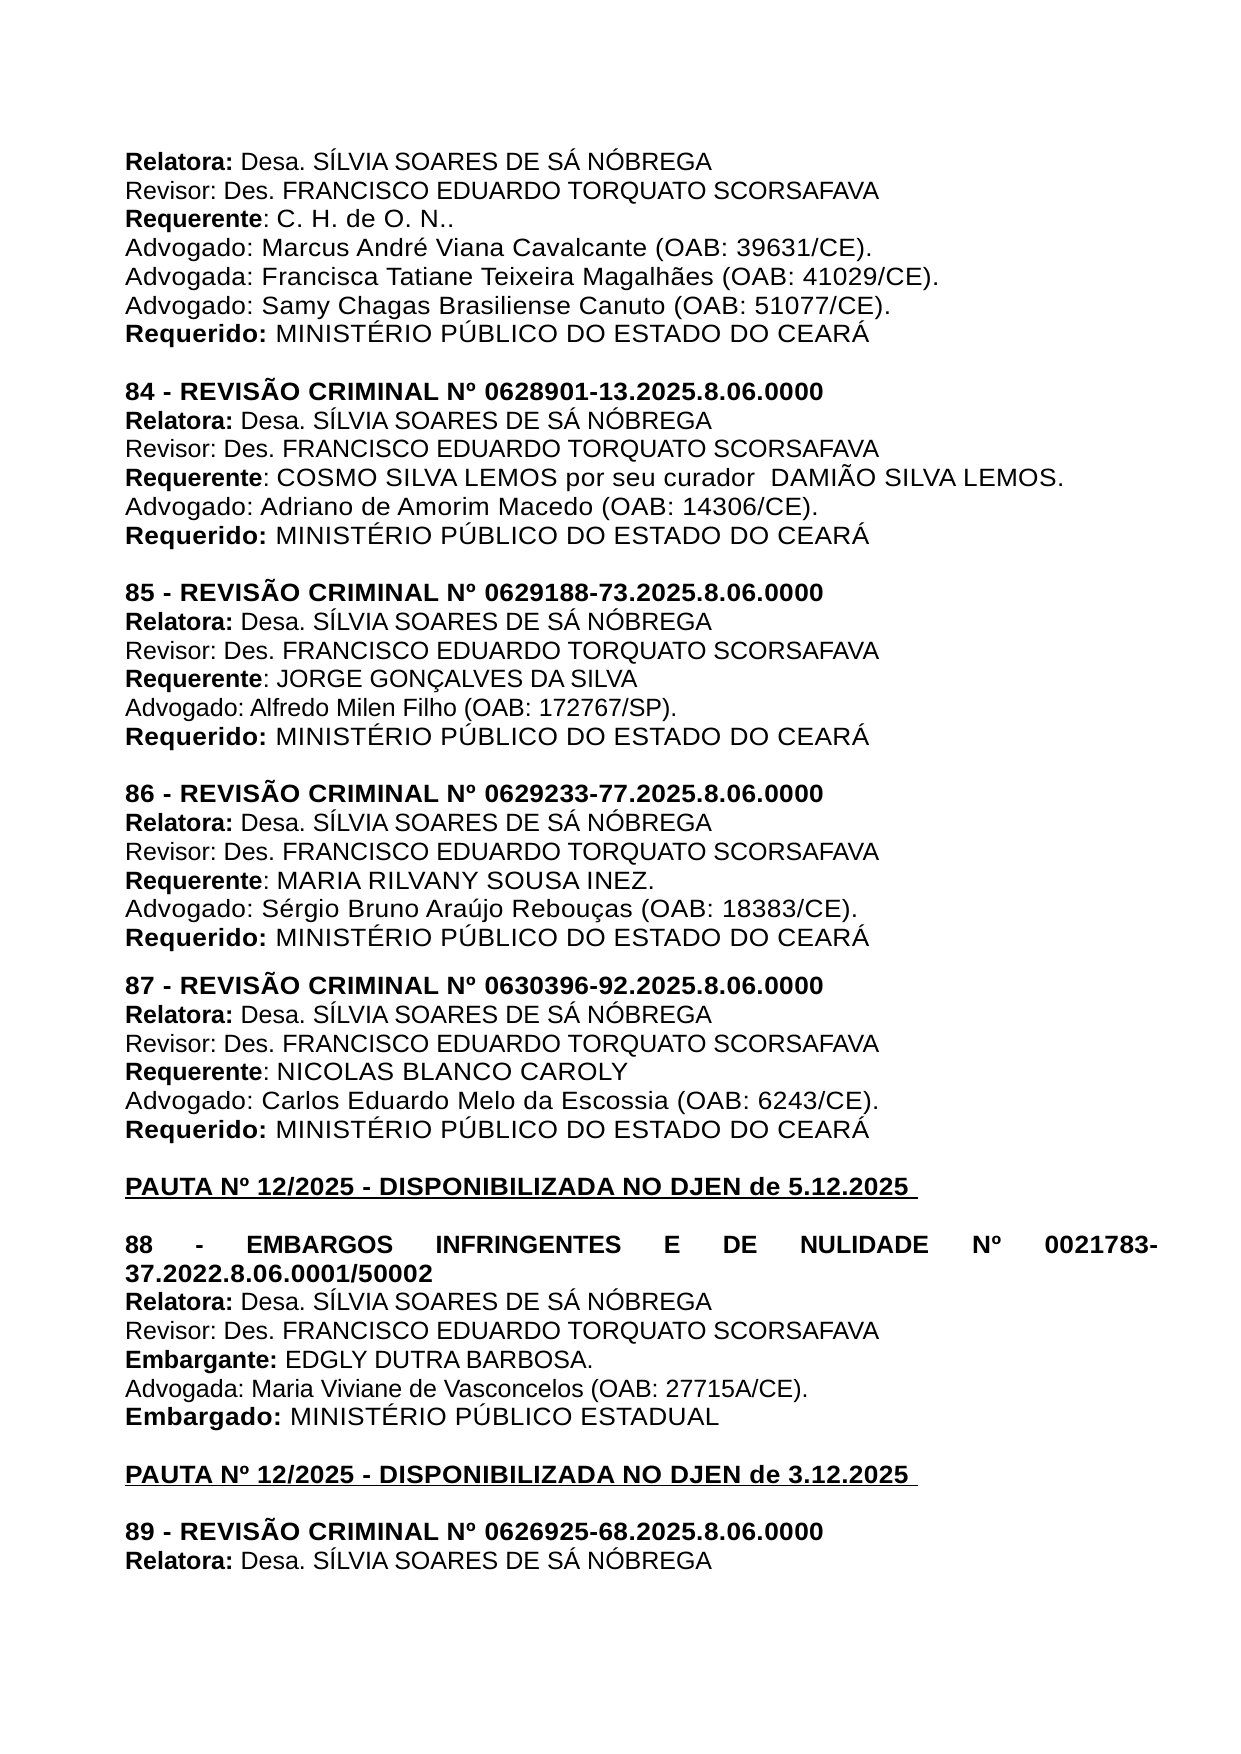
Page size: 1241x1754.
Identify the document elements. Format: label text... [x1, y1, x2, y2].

text Embargante: EDGLY DUTRA BARBOSA. [125, 1345, 1158, 1373]
text Advogado: Alfredo Milen Filho (OAB: 172767/SP). [125, 693, 1158, 722]
text Requerente: JORGE GONÇALVES DA SILVA [125, 664, 1158, 693]
text Requerido: MINISTÉRIO PÚBLICO DO ESTADO DO CEARÁ [125, 521, 1158, 549]
text Requerido: MINISTÉRIO PÚBLICO DO ESTADO DO CEARÁ [125, 923, 1158, 952]
text Revisor: Des. FRANCISCO EDUARDO TORQUATO SCORSAFAVA [125, 837, 1158, 866]
text Advogada: Maria Viviane de Vasconcelos (OAB: 27715A/CE). [125, 1373, 1158, 1402]
text Advogado: Sérgio Bruno Araújo Rebouças (OAB: 18383/CE). [125, 894, 1158, 923]
text Relatora: Desa. SÍLVIA SOARES DE SÁ NÓBREGA [125, 406, 1158, 434]
text Requerente: MARIA RILVANY SOUSA INEZ. [125, 866, 1158, 894]
text Requerente: NICOLAS BLANCO CAROLY [125, 1057, 1158, 1086]
text Revisor: Des. FRANCISCO EDUARDO TORQUATO SCORSAFAVA [125, 1316, 1158, 1345]
text 84 - REVISÃO CRIMINAL Nº 0628901-13.2025.8.06.0000 [125, 377, 1158, 406]
text Relatora: Desa. SÍLVIA SOARES DE SÁ NÓBREGA [125, 808, 1158, 837]
text 88 - EMBARGOS INFRINGENTES E DE NULIDADE Nº 0021783-37.2022.8.06.0001/50002 [125, 1230, 1158, 1287]
text Requerente: COSMO SILVA LEMOS por seu curador DAMIÃO SILVA LEMOS. [125, 463, 1158, 492]
text 87 - REVISÃO CRIMINAL Nº 0630396-92.2025.8.06.0000 [125, 971, 1158, 1000]
text PAUTA Nº 12/2025 - DISPONIBILIZADA NO DJEN de 3.12.2025 [125, 1460, 1158, 1488]
text Requerido: MINISTÉRIO PÚBLICO DO ESTADO DO CEARÁ [125, 319, 1158, 348]
text Relatora: Desa. SÍLVIA SOARES DE SÁ NÓBREGA [125, 147, 1158, 176]
text Requerente: C. H. de O. N.. [125, 204, 1158, 233]
text PAUTA Nº 12/2025 - DISPONIBILIZADA NO DJEN de 5.12.2025 [125, 1172, 1158, 1201]
text Embargado: MINISTÉRIO PÚBLICO ESTADUAL [125, 1402, 1158, 1431]
text Advogado: Marcus André Viana Cavalcante (OAB: 39631/CE). [125, 233, 1158, 262]
text 89 - REVISÃO CRIMINAL Nº 0626925-68.2025.8.06.0000 [125, 1517, 1159, 1546]
text Requerido: MINISTÉRIO PÚBLICO DO ESTADO DO CEARÁ [125, 722, 1158, 751]
text Revisor: Des. FRANCISCO EDUARDO TORQUATO SCORSAFAVA [125, 434, 1158, 463]
text Advogada: Francisca Tatiane Teixeira Magalhães (OAB: 41029/CE). [125, 262, 1158, 291]
text 85 - REVISÃO CRIMINAL Nº 0629188-73.2025.8.06.0000 [125, 578, 1158, 607]
text Revisor: Des. FRANCISCO EDUARDO TORQUATO SCORSAFAVA [125, 1028, 1158, 1057]
text Revisor: Des. FRANCISCO EDUARDO TORQUATO SCORSAFAVA [125, 176, 1158, 204]
text Advogado: Carlos Eduardo Melo da Escossia (OAB: 6243/CE). [125, 1086, 1158, 1115]
text Relatora: Desa. SÍLVIA SOARES DE SÁ NÓBREGA [125, 1287, 1158, 1316]
text Relatora: Desa. SÍLVIA SOARES DE SÁ NÓBREGA [125, 1546, 1158, 1575]
text 86 - REVISÃO CRIMINAL Nº 0629233-77.2025.8.06.0000 [125, 779, 1158, 808]
text Requerido: MINISTÉRIO PÚBLICO DO ESTADO DO CEARÁ [125, 1115, 1158, 1143]
text Advogado: Adriano de Amorim Macedo (OAB: 14306/CE). [125, 492, 1158, 521]
text Advogado: Samy Chagas Brasiliense Canuto (OAB: 51077/CE). [125, 291, 1158, 319]
text Revisor: Des. FRANCISCO EDUARDO TORQUATO SCORSAFAVA [125, 636, 1158, 664]
text Relatora: Desa. SÍLVIA SOARES DE SÁ NÓBREGA [125, 607, 1158, 636]
text Relatora: Desa. SÍLVIA SOARES DE SÁ NÓBREGA [125, 1000, 1158, 1028]
